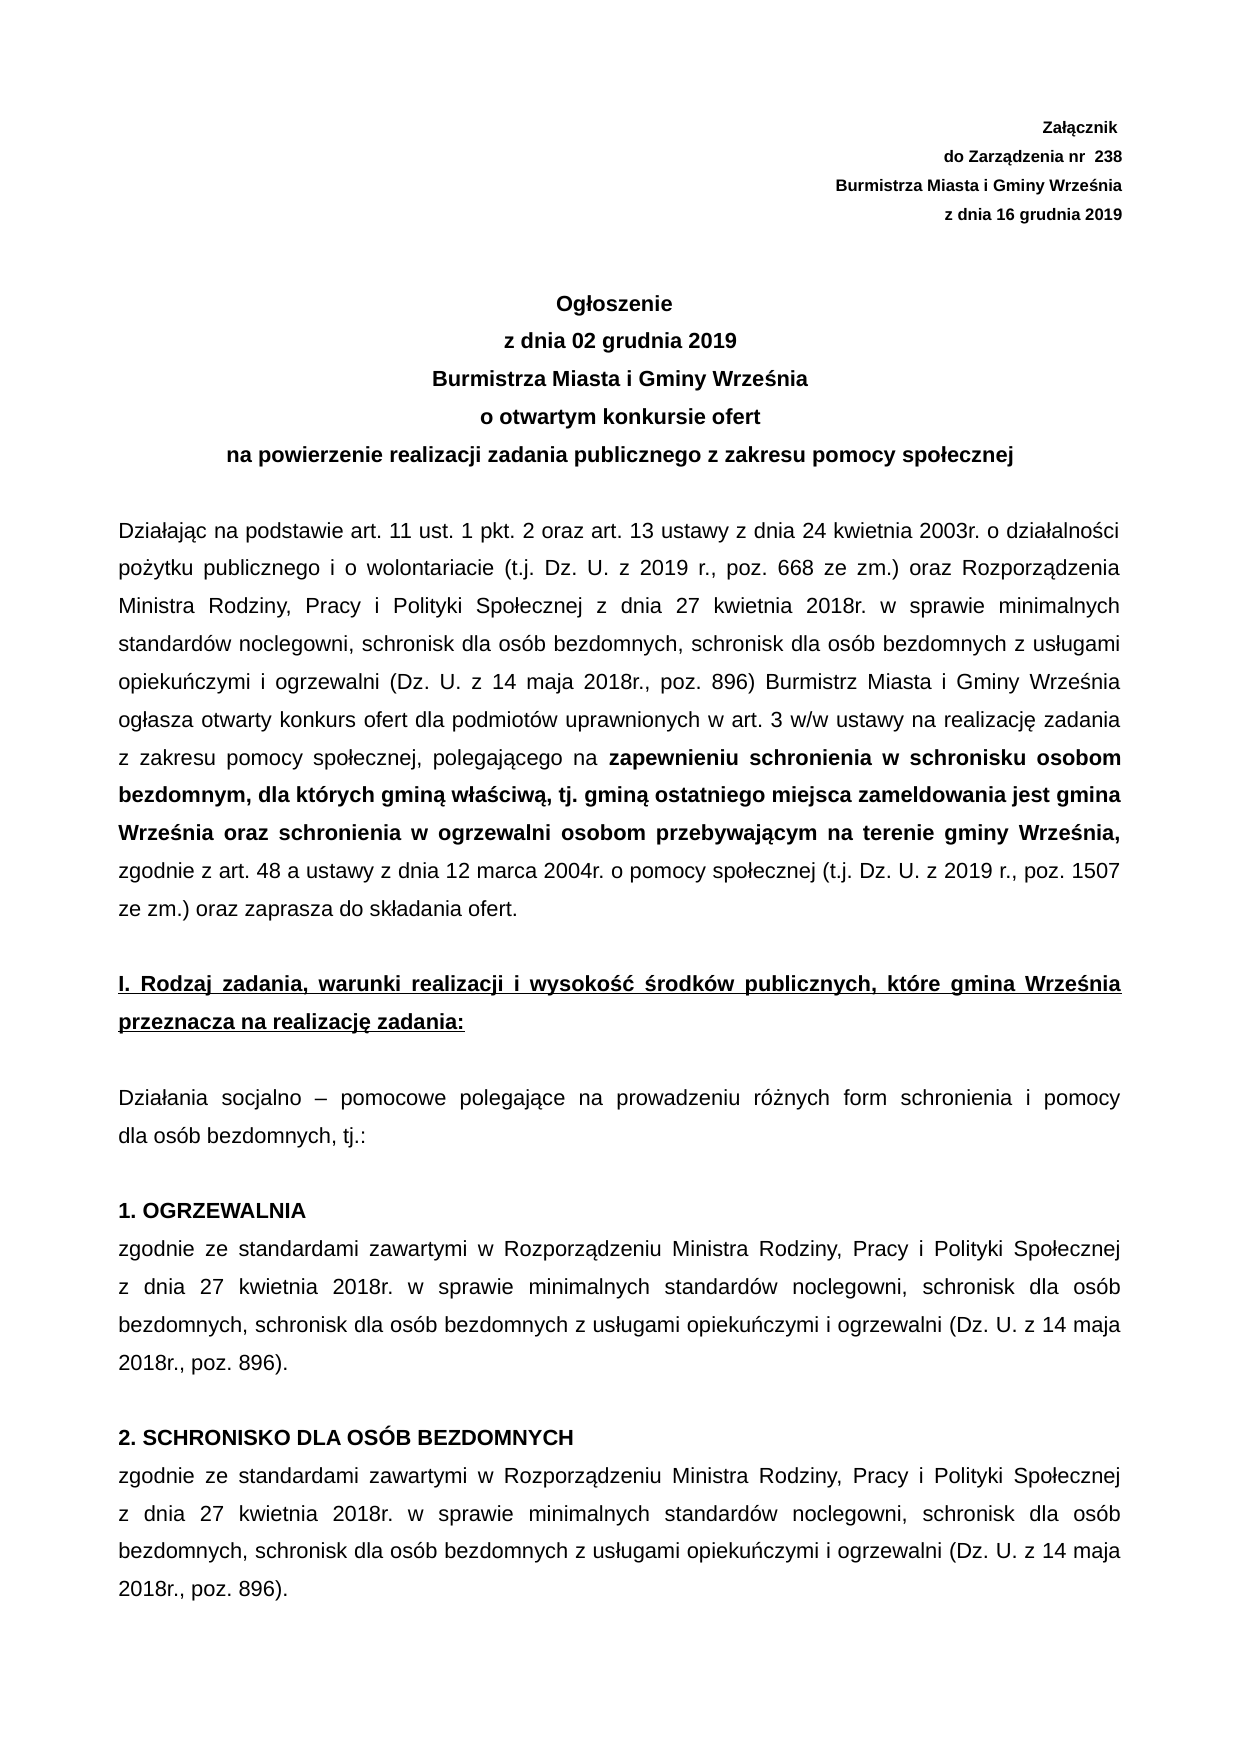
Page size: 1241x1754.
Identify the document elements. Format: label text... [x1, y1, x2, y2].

text zgodnie ze standardami zawartymi w Rozporządzeniu Ministra Rodziny, Pracy i Polityki Społecznej z dnia 27 kwietnia 2018r. w sprawie minimalnych standardów noclegowni, schronisk dla osób bezdomnych, schronisk dla osób bezdomnych z usługami opiekuńczymi i ogrzewalni (Dz. U. z 14 maja 2018r., poz. 896). [118, 1236, 1122, 1374]
text o otwartym konkursie ofert [118, 404, 1122, 429]
text zgodnie ze standardami zawartymi w Rozporządzeniu Ministra Rodziny, Pracy i Polityki Społecznej z dnia 27 kwietnia 2018r. w sprawie minimalnych standardów noclegowni, schronisk dla osób bezdomnych, schronisk dla osób bezdomnych z usługami opiekuńczymi i ogrzewalni (Dz. U. z 14 maja 2018r., poz. 896). [118, 1463, 1122, 1601]
text 1. OGRZEWALNIA [118, 1198, 1122, 1223]
text Działania socjalno – pomocowe polegające na prowadzeniu różnych form schronienia i pomocy dla osób bezdomnych, tj.: [118, 1085, 1122, 1148]
text do Zarządzenia nr 238 [118, 147, 1122, 166]
text Burmistrza Miasta i Gminy Września [118, 366, 1122, 391]
text 2. SCHRONISKO DLA OSÓB BEZDOMNYCH [118, 1425, 1122, 1450]
text przeznacza na realizację zadania: [118, 994, 1122, 1034]
text z dnia 16 grudnia 2019 [118, 204, 1122, 223]
text z dnia 02 grudnia 2019 [118, 328, 1122, 354]
text na powierzenie realizacji zadania publicznego z zakresu pomocy społecznej [118, 442, 1122, 467]
text I. Rodzaj zadania, warunki realizacji i wysokość środków publicznych, które gmina Września [118, 971, 1122, 993]
text Załącznik [118, 118, 1122, 137]
text Działając na podstawie art. 11 ust. 1 pkt. 2 oraz art. 13 ustawy z dnia 24 kwietnia 2003r. o działalności pożytku publicznego i o wolontariacie (t.j. Dz. U. z 2019 r., poz. 668 ze zm.) oraz Rozporządzenia Ministra Rodziny, Pracy i Polityki Społecznej z dnia 27 kwietnia 2018r. w sprawie minimalnych standardów noclegowni, schronisk dla osób bezdomnych, schronisk dla osób bezdomnych z usługami opiekuńczymi i ogrzewalni (Dz. U. z 14 maja 2018r., poz. 896) Burmistrz Miasta i Gminy Września ogłasza otwarty konkurs ofert dla podmiotów uprawnionych w art. 3 w/w ustawy na realizację zadania z zakresu pomocy społecznej, polegającego na zapewnieniu schronienia w schronisku osobom bezdomnym, dla których gminą właściwą, tj. gminą ostatniego miejsca zameldowania jest gmina Września oraz schronienia w ogrzewalni osobom przebywającym na terenie gminy Września, zgodnie z art. 48 a ustawy z dnia 12 marca 2004r. o pomocy społecznej (t.j. Dz. U. z 2019 r., poz. 1507 ze zm.) oraz zaprasza do składania ofert. [118, 517, 1122, 921]
text Ogłoszenie [118, 291, 1122, 316]
text Burmistrza Miasta i Gminy Września [118, 176, 1122, 195]
